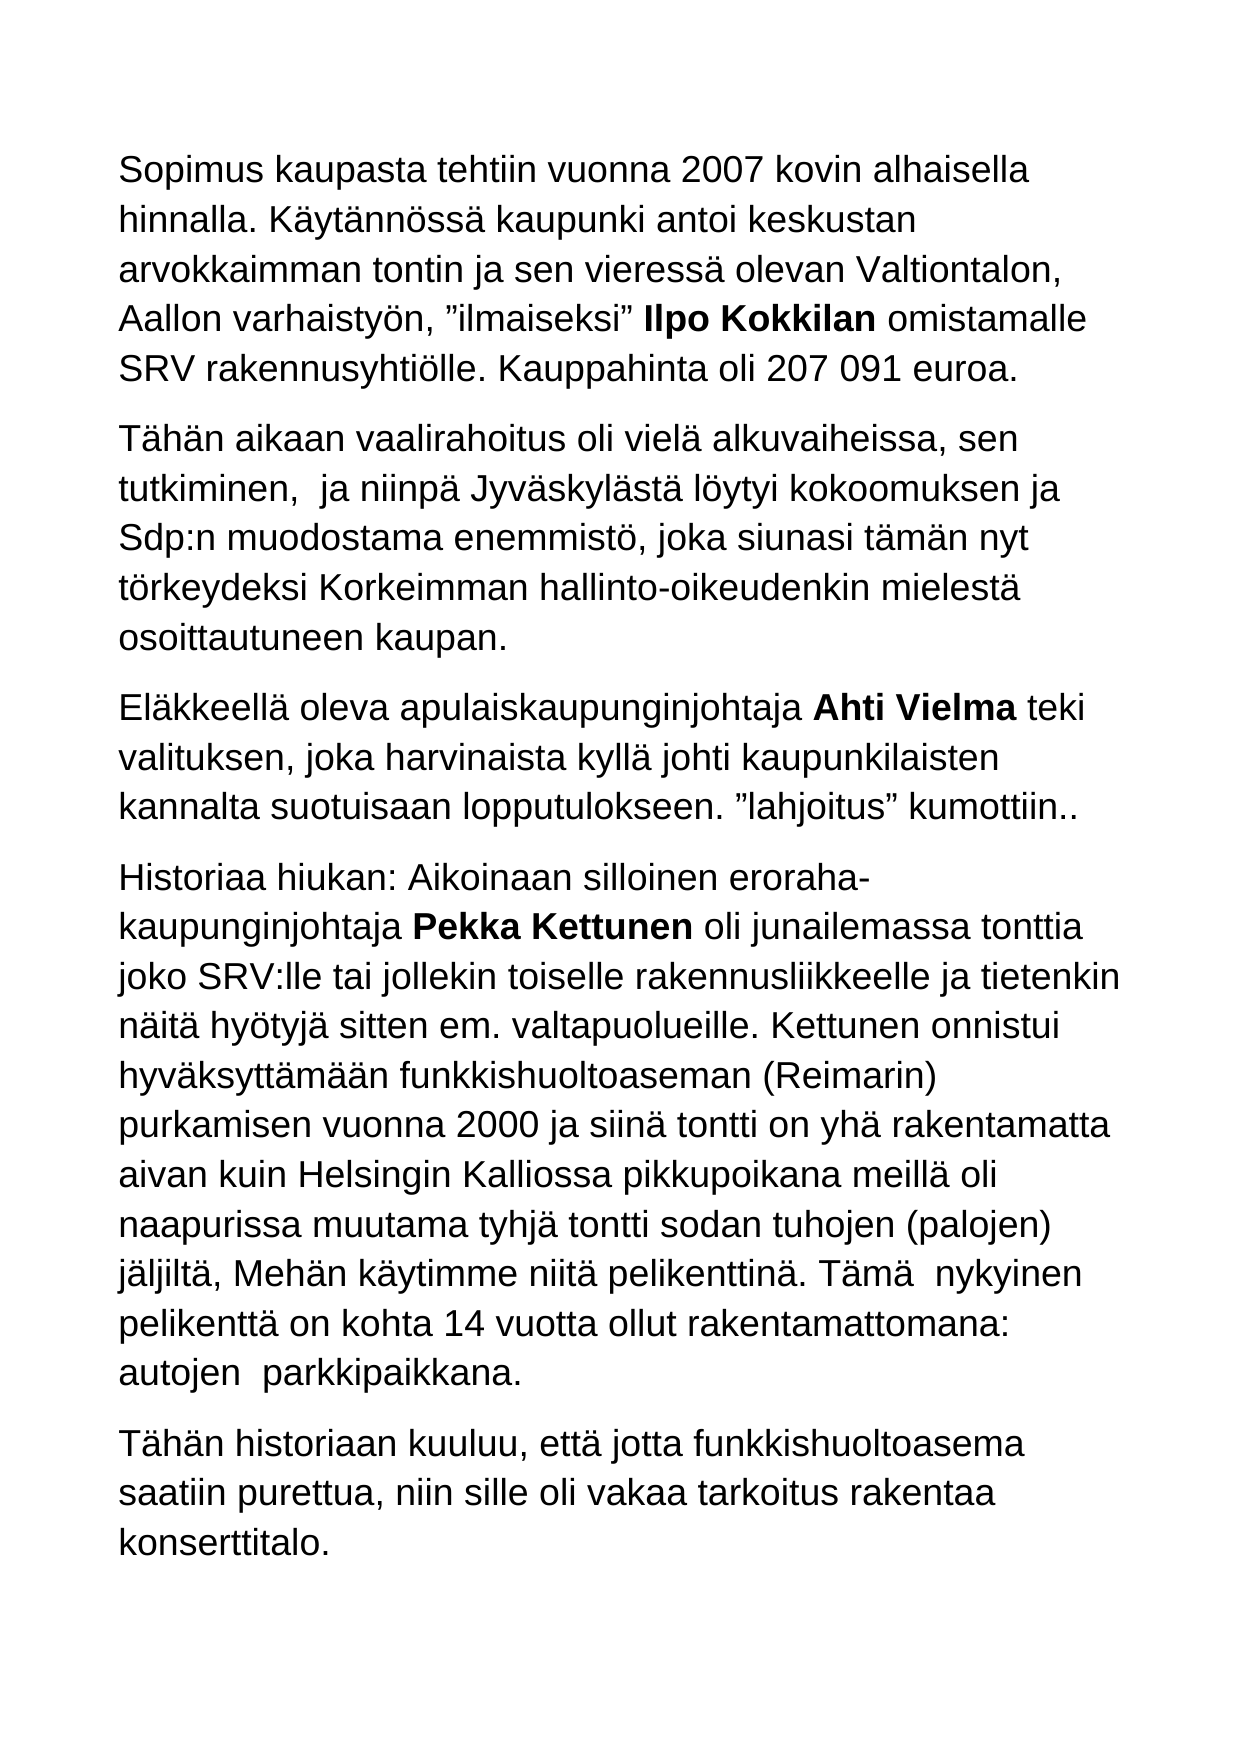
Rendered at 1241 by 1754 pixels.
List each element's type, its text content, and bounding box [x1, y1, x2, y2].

text Historiaa hiukan: Aikoinaan silloinen eroraha-kaupunginjohtaja Pekka Kettunen oli junailemassa tonttia joko SRV:lle tai jollekin toiselle rakennusliikkeelle ja tietenkin näitä hyötyjä sitten em. valtapuolueille. Kettunen onnistui hyväksyttämään funkkishuoltoaseman (Reimarin) purkamisen vuonna 2000 ja siinä tontti on yhä rakentamatta aivan kuin Helsingin Kalliossa pikkupoikana meillä oli naapurissa muutama tyhjä tontti sodan tuhojen (palojen) jäljiltä, Mehän käytimme niitä pelikenttinä. Tämä nykyinen pelikenttä on kohta 14 vuotta ollut rakentamattomana: autojen parkkipaikkana. [118, 855, 1122, 1394]
text Tähän historiaan kuuluu, että jotta funkkishuoltoasema saatiin purettua, niin sille oli vakaa tarkoitus rakentaa konserttitalo. [118, 1421, 1122, 1563]
text Eläkkeellä oleva apulaiskaupunginjohtaja Ahti Vielma teki valituksen, joka harvinaista kyllä johti kaupunkilaisten kannalta suotuisaan lopputulokseen. ”lahjoitus” kumottiin.. [118, 685, 1122, 827]
text Sopimus kaupasta tehtiin vuonna 2007 kovin alhaisella hinnalla. Käytännössä kaupunki antoi keskustan arvokkaimman tontin ja sen vieressä olevan Valtiontalon, Aallon varhaistyön, ”ilmaiseksi” Ilpo Kokkilan omistamalle SRV rakennusyhtiölle. Kauppahinta oli 207 091 euroa. [118, 148, 1122, 389]
text Tähän aikaan vaalirahoitus oli vielä alkuvaiheissa, sen tutkiminen, ja niinpä Jyväskylästä löytyi kokoomuksen ja Sdp:n muodostama enemmistö, joka siunasi tämän nyt törkeydeksi Korkeimman hallinto-oikeudenkin mielestä osoittautuneen kaupan. [118, 416, 1122, 658]
